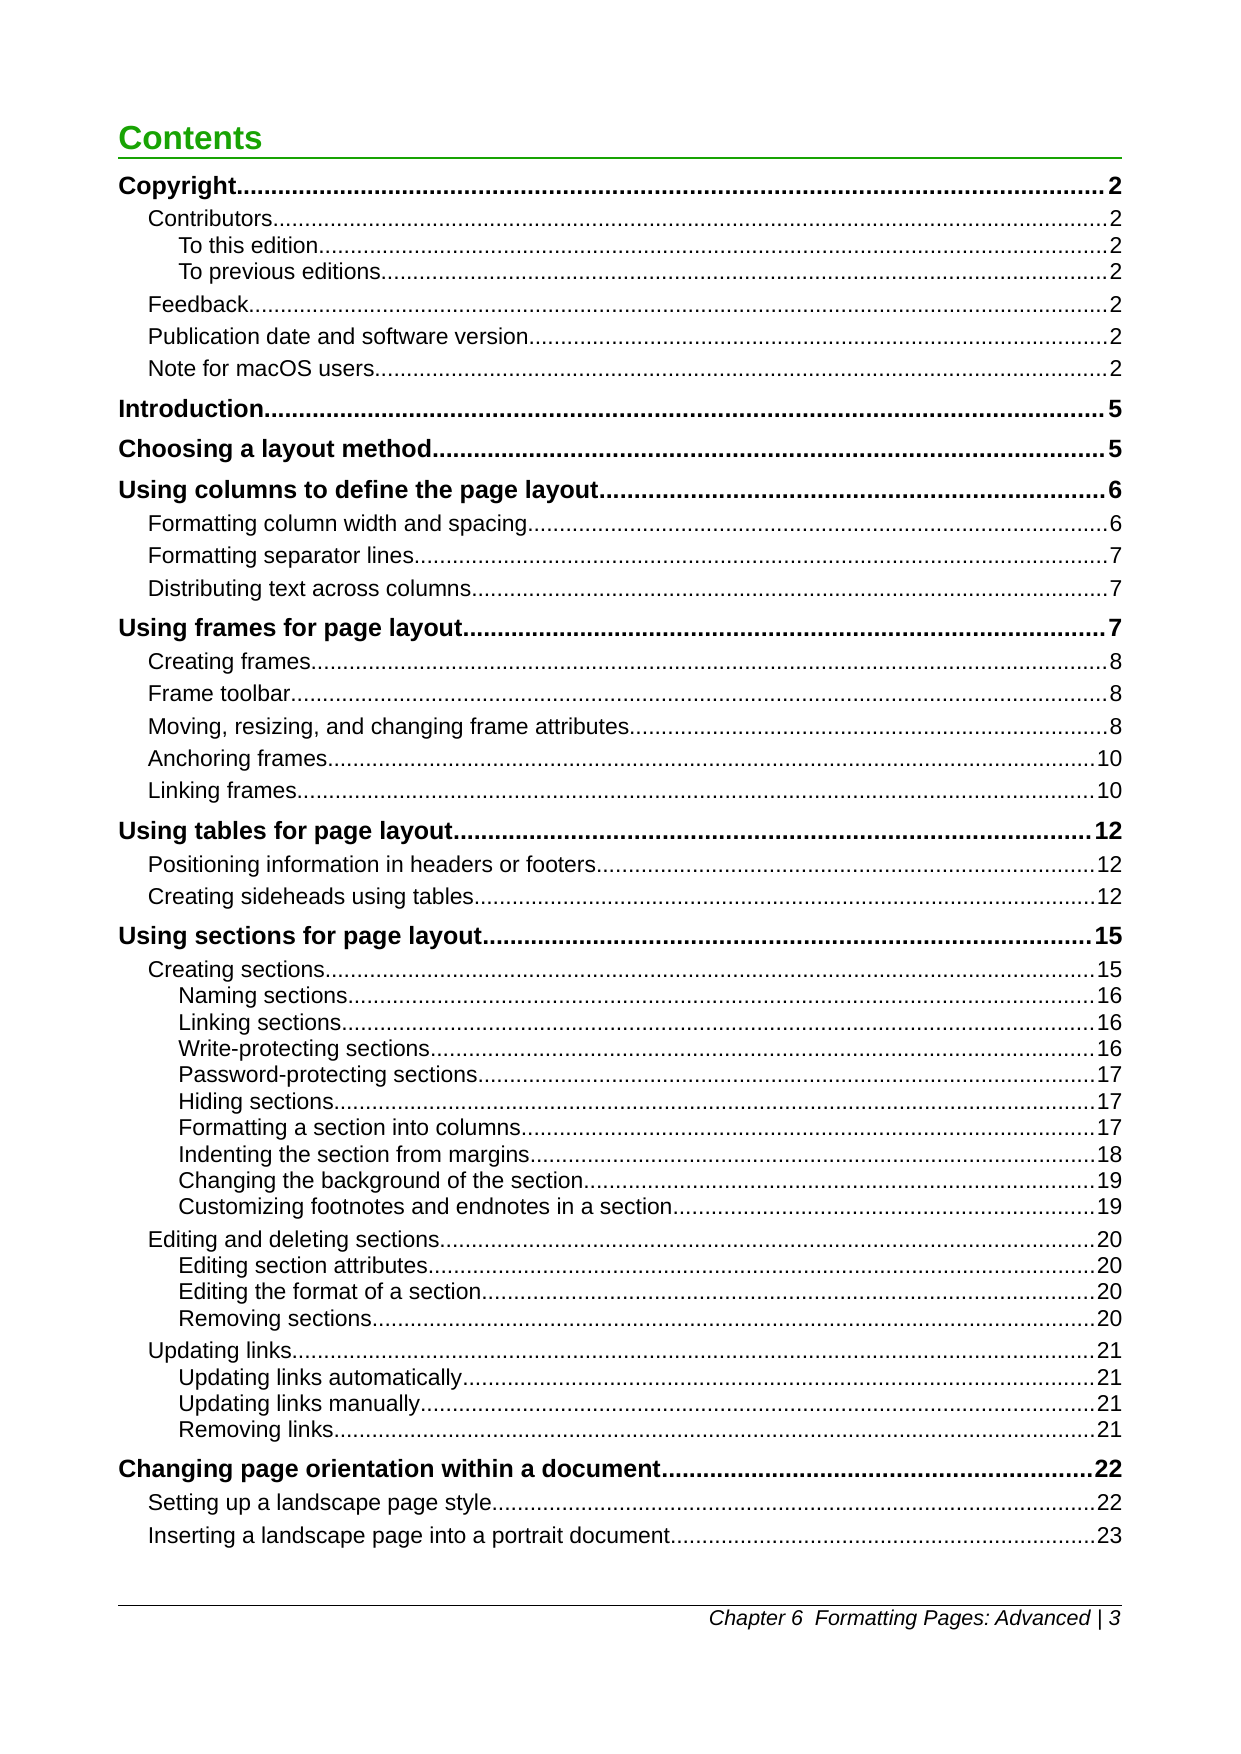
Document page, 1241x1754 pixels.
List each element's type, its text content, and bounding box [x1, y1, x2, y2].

text To previous editions 2 [178, 258, 1122, 284]
text Customizing footnotes and endnotes in a section 19 [178, 1193, 1122, 1219]
text Publication date and software version 2 [148, 323, 1122, 349]
text Contributors 2 [148, 205, 1122, 232]
text Updating links 21 [148, 1337, 1122, 1363]
text To this edition 2 [178, 232, 1122, 258]
text Linking frames 10 [148, 777, 1122, 804]
text Formatting a section into columns 17 [178, 1114, 1122, 1141]
text Hiding sections 17 [178, 1088, 1122, 1114]
text Password-protecting sections 17 [178, 1061, 1122, 1088]
text Choosing a layout method 5 [118, 434, 1122, 463]
text Inserting a landscape page into a portrait document 23 [148, 1522, 1122, 1548]
text Introduction 5 [118, 394, 1122, 422]
text Setting up a landscape page style 22 [148, 1489, 1122, 1516]
text Changing page orientation within a document 22 [118, 1454, 1122, 1483]
subtitle Contents [118, 118, 1122, 157]
text Write-protecting sections 16 [178, 1035, 1122, 1061]
text Copyright 2 [118, 171, 1122, 199]
text Changing the background of the section 19 [178, 1167, 1122, 1193]
text Indenting the section from margins 18 [178, 1141, 1122, 1167]
text Updating links automatically 21 [178, 1363, 1122, 1390]
text Editing and deleting sections 20 [148, 1226, 1122, 1252]
text Feedback 2 [148, 291, 1122, 317]
text Removing links 21 [178, 1416, 1122, 1442]
text Distributing text across columns 7 [148, 575, 1122, 601]
text Moving, resizing, and changing frame attributes 8 [148, 713, 1122, 739]
text Updating links manually 21 [178, 1390, 1122, 1416]
text Using tables for page layout 12 [118, 816, 1122, 844]
text Frame toolbar 8 [148, 680, 1122, 707]
text Formatting column width and spacing 6 [148, 510, 1122, 536]
text Editing section attributes 20 [178, 1252, 1122, 1278]
text Using sections for page layout 15 [118, 921, 1122, 950]
text Formatting separator lines 7 [148, 542, 1122, 569]
text Using columns to define the page layout 6 [118, 475, 1122, 504]
text Creating frames 8 [148, 648, 1122, 674]
text Editing the format of a section 20 [178, 1278, 1122, 1305]
text Naming sections 16 [178, 982, 1122, 1009]
text Creating sideheads using tables 12 [148, 883, 1122, 909]
text Using frames for page layout 7 [118, 613, 1122, 642]
text Note for macOS users 2 [148, 355, 1122, 382]
text Linking sections 16 [178, 1009, 1122, 1035]
text Removing sections 20 [178, 1305, 1122, 1331]
text Anchoring frames 10 [148, 745, 1122, 771]
text Creating sections 15 [148, 956, 1122, 982]
text Positioning information in headers or footers 12 [148, 851, 1122, 877]
